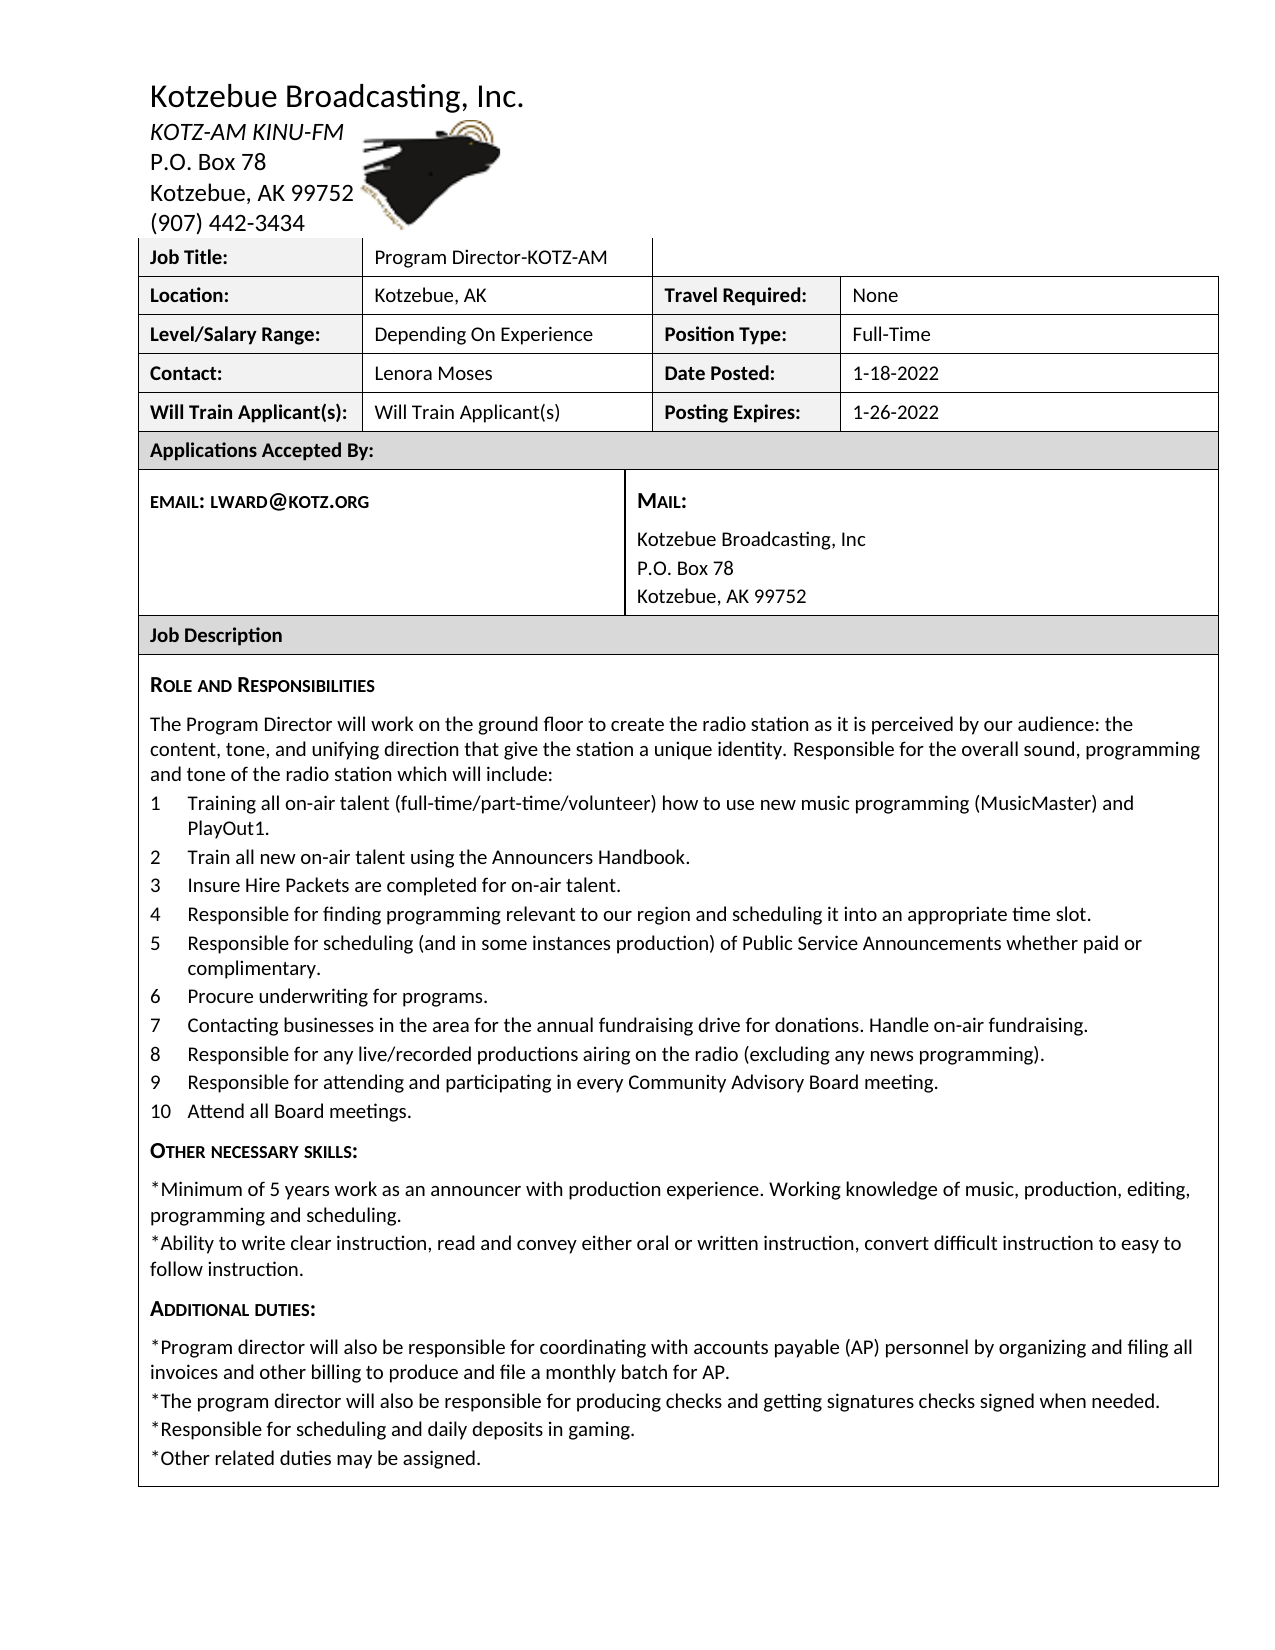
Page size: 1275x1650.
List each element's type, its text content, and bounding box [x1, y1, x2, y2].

picture [359, 120, 501, 238]
table_header Job Title: [139, 238, 362, 276]
table_cell Job Description [139, 616, 1218, 654]
table_header [841, 238, 1219, 276]
table_cell None [841, 277, 1218, 314]
table_cell Lenora Moses [363, 354, 652, 392]
table_cell Applications Accepted By: [139, 432, 1218, 469]
table_header [653, 238, 841, 276]
table_cell Level/Salary Range: [139, 315, 362, 353]
table_cell Position Type: [653, 315, 840, 353]
table_cell Will Train Applicant(s) [363, 393, 652, 431]
table_cell Mail: Kotzebue Broadcasting, Inc P.O. Box 78 Kotzebue, AK 99752 [626, 470, 1218, 615]
table_cell email: lward@kotz.org [139, 470, 624, 615]
table_cell Date Posted: [653, 354, 840, 392]
table_cell Will Train Applicant(s): [139, 393, 362, 431]
table_cell Posting Expires: [653, 393, 840, 431]
table_cell 1-18-2022 [841, 354, 1218, 392]
table_cell Full-Time [841, 315, 1218, 353]
table_cell Kotzebue, AK [363, 277, 652, 314]
table_cell Location: [139, 277, 362, 314]
table_cell Depending On Experience [363, 315, 652, 353]
table_cell 1-26-2022 [841, 393, 1218, 431]
table_cell Travel Required: [653, 277, 840, 314]
table_header Program Director-KOTZ-AM [363, 238, 652, 276]
table_cell Contact: [139, 354, 362, 392]
table_cell Role and Responsibilities The Program Director will work on the ground floor to create the radio station as it is perceived by our audience: the content, tone, and unifying direction that give the station a unique identity. Responsible for the overall sound, programming and tone of the radio station which will include: Training all on-air talent (full-time/part-time/volunteer) how to use new music programming (MusicMaster) and PlayOut1. Train all new on-air talent using the Announcers Handbook. Insure Hire Packets are completed for on-air talent. Responsible for finding programming relevant to our region and scheduling it into an appropriate time slot. Responsible for scheduling (and in some instances production) of Public Service Announcements whether paid or complimentary. Procure underwriting for programs. Contacting businesses in the area for the annual fundraising drive for donations. Handle on-air fundraising. Responsible for any live/recorded productions airing on the radio (excluding any news programming). Responsible for attending and participating in every Community Advisory Board meeting. Attend all Board meetings. Other necessary skills: *Minimum of 5 years work as an announcer with production experience. Working knowledge of music, production, editing, programming and scheduling. *Ability to write clear instruction, read and convey either oral or written instruction, convert difficult instruction to easy to follow instruction. Additional duties: *Program director will also be responsible for coordinating with accounts payable (AP) personnel by organizing and filing all invoices and other billing to produce and file a monthly batch for AP. *The program director will also be responsible for producing checks and getting signatures checks signed when needed. *Responsible for scheduling and daily deposits in gaming. *Other related duties may be assigned. [139, 655, 1218, 1486]
